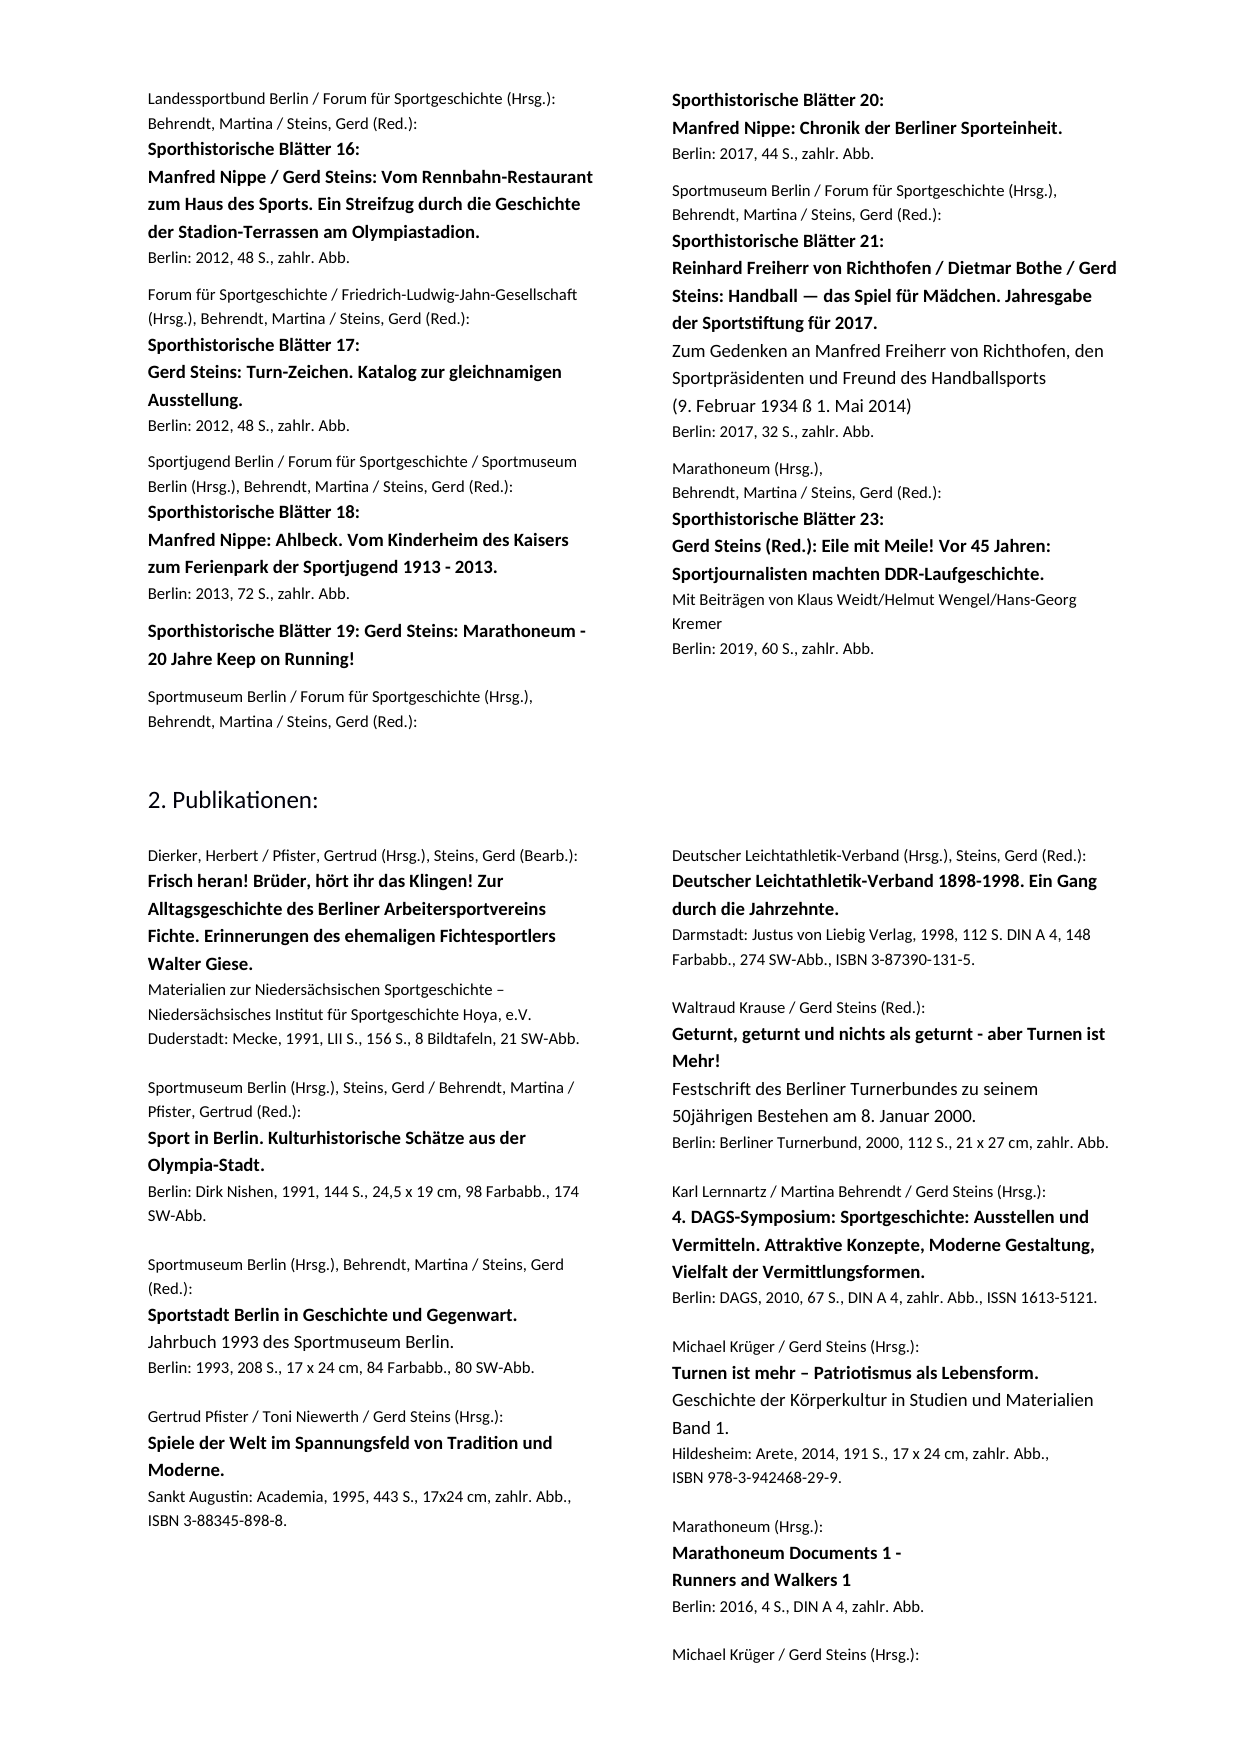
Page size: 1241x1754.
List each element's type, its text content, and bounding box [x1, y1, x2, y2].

text Berlin: 2012, 48 S., zahlr. Abb. [148, 415, 598, 436]
text Berlin: 2017, 44 S., zahlr. Abb. [672, 144, 1122, 164]
text Karl Lernnartz / Martina Behrendt / Gerd Steins (Hrsg.): [672, 1181, 1122, 1201]
text Jahrbuch 1993 des Sportmuseum Berlin. [148, 1330, 598, 1353]
text Berlin: 2012, 48 S., zahlr. Abb. [148, 247, 598, 268]
text Berlin: 2016, 4 S., DIN A 4, zahlr. Abb. [672, 1596, 1122, 1616]
text Zum Gedenken an Manfred Freiherr von Richthofen, den Sportpräsidenten und Freund des Handballsports (9. Februar 1934 ß 1. Mai 2014) [672, 339, 1122, 417]
text Deutscher Leichtathletik-Verband (Hrsg.), Steins, Gerd (Red.): [672, 845, 1122, 866]
text Sporthistorische Blätter 23: [672, 507, 1122, 530]
text Waltraud Krause / Gerd Steins (Red.): [672, 998, 1122, 1018]
text Darmstadt: Justus von Liebig Verlag, 1998, 112 S. DIN A 4, 148 Farbabb., 274 SW-Abb., ISBN 3-87390-131-5. [672, 924, 1122, 969]
text Spiele der Welt im Spannungsfeld von Tradition und Moderne. [148, 1431, 598, 1481]
text Behrendt, Martina / Steins, Gerd (Red.): [148, 113, 598, 133]
text Gerd Steins (Red.): Eile mit Meile! Vor 45 Jahren: Sportjournalisten machten DDR-Laufgeschichte. [672, 534, 1122, 585]
text Marathoneum (Hrsg.): [672, 1516, 1122, 1537]
text Sport in Berlin. Kulturhistorische Schätze aus der Olympia-Stadt. [148, 1126, 598, 1176]
text Sporthistorische Blätter 21: [672, 229, 1122, 252]
text Berlin: Dirk Nishen, 1991, 144 S., 24,5 x 19 cm, 98 Farbabb., 174 SW-Abb. [148, 1181, 598, 1226]
text Frisch heran! Brüder, hört ihr das Klingen! Zur Alltagsgeschichte des Berliner Arbeitersportvereins Fichte. Erinnerungen des ehemaligen Fichtesportlers Walter Giese. [148, 869, 598, 975]
text Michael Krüger / Gerd Steins (Hrsg.): [672, 1336, 1122, 1357]
text Berlin: 2019, 60 S., zahlr. Abb. [672, 638, 1122, 658]
text Berlin: 1993, 208 S., 17 x 24 cm, 84 Farbabb., 80 SW-Abb. [148, 1358, 598, 1378]
text Manfred Nippe: Chronik der Berliner Sporteinheit. [672, 116, 1122, 139]
text Sporthistorische Blätter 19: Gerd Steins: Marathoneum - 20 Jahre Keep on Running! [148, 619, 598, 670]
text Deutscher Leichtathletik-Verband 1898-1998. Ein Gang durch die Jahrzehnte. [672, 869, 1122, 920]
text Geturnt, geturnt und nichts als geturnt - aber Turnen ist Mehr! [672, 1022, 1122, 1072]
text Sportmuseum Berlin (Hrsg.), Behrendt, Martina / Steins, Gerd (Red.): [148, 1254, 598, 1299]
text 2. Publikationen: [148, 784, 1122, 815]
text Gerd Steins: Turn-Zeichen. Katalog zur gleichnamigen Ausstellung. [148, 360, 598, 411]
text Gertrud Pfister / Toni Niewerth / Gerd Steins (Hrsg.): [148, 1406, 598, 1427]
text Marathoneum (Hrsg.), Behrendt, Martina / Steins, Gerd (Red.): [672, 458, 1122, 503]
text 4. DAGS-Symposium: Sportgeschichte: Ausstellen und Vermitteln. Attraktive Konzepte, Moderne Gestaltung, Vielfalt der Vermittlungsformen. [672, 1205, 1122, 1283]
text Sporthistorische Blätter 18: [148, 501, 598, 523]
text Mit Beiträgen von Klaus Weidt/Helmut Wengel/Hans-Georg Kremer [672, 589, 1122, 634]
text Landessportbund Berlin / Forum für Sportgeschichte (Hrsg.): [148, 89, 598, 109]
text Festschrift des Berliner Turnerbundes zu seinem 50jährigen Bestehen am 8. Januar 2000. [672, 1077, 1122, 1127]
text Sportmuseum Berlin / Forum für Sportgeschichte (Hrsg.), Behrendt, Martina / Steins, Gerd (Red.): [672, 180, 1122, 225]
text Hildesheim: Arete, 2014, 191 S., 17 x 24 cm, zahlr. Abb., ISBN 978-3-942468-29-9. [672, 1443, 1122, 1488]
text Sportmuseum Berlin (Hrsg.), Steins, Gerd / Behrendt, Martina / Pfister, Gertrud (Red.): [148, 1077, 598, 1122]
text Reinhard Freiherr von Richthofen / Dietmar Bothe / Gerd Steins: Handball — das Spiel für Mädchen. Jahresgabe der Sportstiftung für 2017. [672, 256, 1122, 334]
text Forum für Sportgeschichte / Friedrich-Ludwig-Jahn-Gesellschaft (Hrsg.), Behrendt, Martina / Steins, Gerd (Red.): [148, 284, 598, 329]
text Manfred Nippe / Gerd Steins: Vom Rennbahn-Restaurant zum Haus des Sports. Ein Streifzug durch die Geschichte der Stadion-Terrassen am Olympiastadion. [148, 165, 598, 243]
text Michael Krüger / Gerd Steins (Hrsg.): [672, 1644, 1122, 1665]
text Sankt Augustin: Academia, 1995, 443 S., 17x24 cm, zahlr. Abb., ISBN 3-88345-898-8. [148, 1486, 598, 1531]
text Berlin: 2013, 72 S., zahlr. Abb. [148, 583, 598, 603]
text Marathoneum Documents 1 - Runners and Walkers 1 [672, 1541, 1122, 1591]
text Sportjugend Berlin / Forum für Sportgeschichte / Sportmuseum Berlin (Hrsg.), Behrendt, Martina / Steins, Gerd (Red.): [148, 452, 598, 496]
text Sporthistorische Blätter 17: [148, 333, 598, 356]
text Berlin: 2017, 32 S., zahlr. Abb. [672, 421, 1122, 442]
text Geschichte der Körperkultur in Studien und Materialien Band 1. [672, 1388, 1122, 1439]
text Sporthistorische Blätter 20: [672, 89, 1122, 112]
text Sporthistorische Blätter 16: [148, 137, 598, 160]
text Sportstadt Berlin in Geschichte und Gegenwart. [148, 1303, 598, 1326]
text Materialien zur Niedersächsischen Sportgeschichte – Niedersächsisches Institut für Sportgeschichte Hoya, e.V. Duderstadt: Mecke, 1991, LII S., 156 S., 8 Bildtafeln, 21 SW-Abb. [148, 979, 598, 1049]
text Manfred Nippe: Ahlbeck. Vom Kinderheim des Kaisers zum Ferienpark der Sportjugend 1913 - 2013. [148, 528, 598, 578]
text Berlin: DAGS, 2010, 67 S., DIN A 4, zahlr. Abb., ISSN 1613-5121. [672, 1288, 1122, 1308]
text Dierker, Herbert / Pfister, Gertrud (Hrsg.), Steins, Gerd (Bearb.): [148, 845, 598, 866]
text Sportmuseum Berlin / Forum für Sportgeschichte (Hrsg.), Behrendt, Martina / Steins, Gerd (Red.): [148, 687, 598, 731]
text Berlin: Berliner Turnerbund, 2000, 112 S., 21 x 27 cm, zahlr. Abb. [672, 1132, 1122, 1152]
text Turnen ist mehr – Patriotismus als Lebensform. [672, 1361, 1122, 1384]
